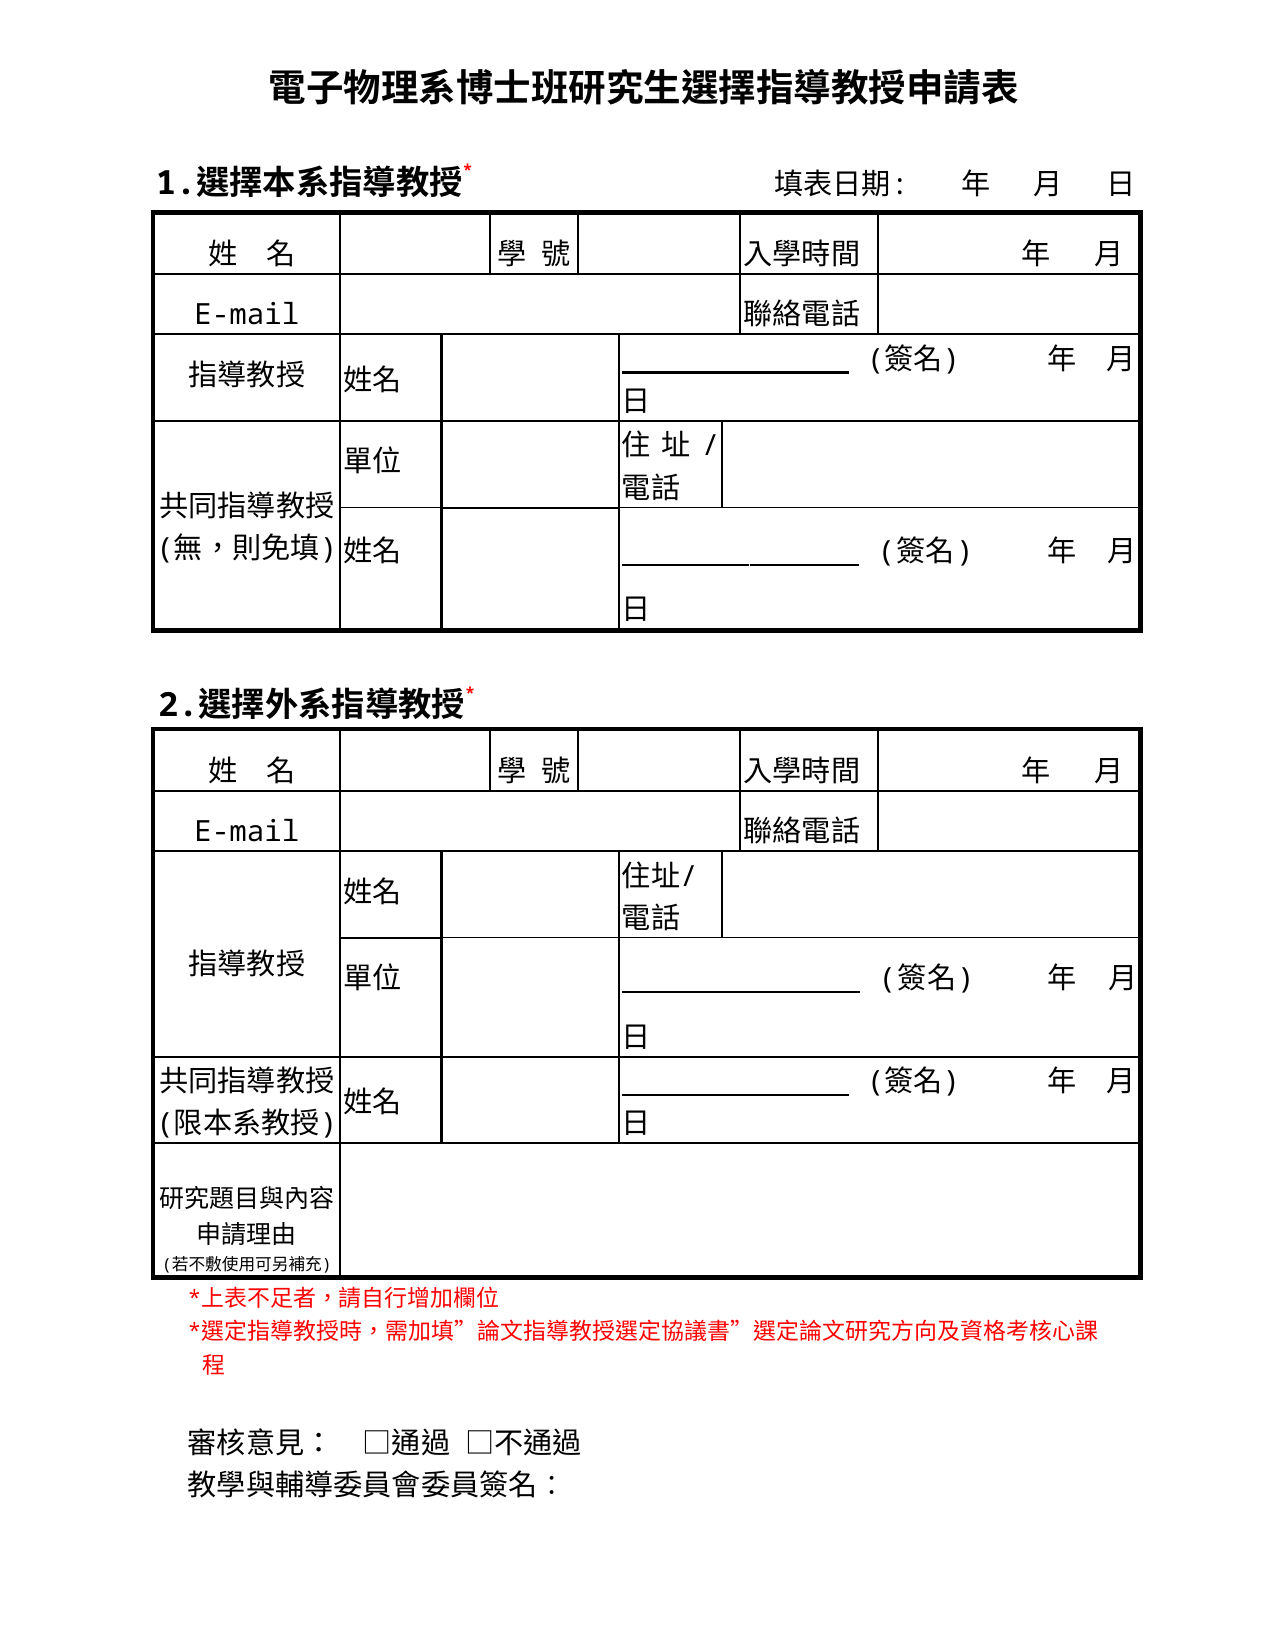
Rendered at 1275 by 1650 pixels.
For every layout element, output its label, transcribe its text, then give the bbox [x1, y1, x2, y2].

table_cell 姓名 [341, 508, 440, 628]
table_cell [443, 938, 618, 1056]
table_cell [443, 852, 618, 937]
table_cell 指導教授 [155, 335, 339, 420]
table_cell [341, 1144, 1138, 1275]
table_cell [443, 509, 618, 628]
table_cell 姓名 [341, 335, 440, 420]
table_cell 住址/電話 [620, 852, 721, 937]
table_cell [443, 422, 618, 507]
text *上表不足者，請自行增加欄位 [187, 1280, 1100, 1313]
table_cell 入學時間 [741, 215, 877, 273]
table_cell [341, 275, 739, 333]
table_cell [341, 792, 739, 850]
table_cell 年 月 [879, 215, 1138, 273]
table_cell 姓 名 [155, 215, 339, 273]
table_cell [341, 215, 489, 273]
table_cell 學 號 [491, 215, 577, 273]
table_cell 住址/電話 [620, 422, 721, 507]
table_cell 單位 [341, 422, 440, 507]
subtitle 電子物理系博士班研究生選擇指導教授申請表 [187, 37, 1100, 112]
table_header 姓 名 [155, 731, 339, 789]
table_cell 姓名 [341, 1058, 440, 1142]
table_header 1.選擇本系指導教授* 填表日期: 年 月 日 [153, 150, 1140, 210]
text 2.選擇外系指導教授* [158, 678, 1100, 727]
table_header 入學時間 [741, 731, 877, 789]
table_cell [879, 275, 1138, 333]
table_cell [723, 852, 1138, 937]
text 審核意見： □通過 □不通過 [187, 1419, 1100, 1462]
table_cell [879, 792, 1138, 850]
table_cell [443, 1058, 618, 1142]
table_cell 共同指導教授 (無，則免填) [155, 422, 339, 628]
table_header [341, 731, 489, 789]
table_cell (簽名) 年 月 日 [620, 938, 1138, 1056]
table_cell [723, 422, 1138, 507]
table_cell 研究題目與內容 申請理由 (若不敷使用可另補充) [155, 1144, 339, 1275]
table_cell (簽名) 年 月 日 [620, 335, 1138, 420]
table_cell 聯絡電話 [741, 792, 877, 850]
table_cell 聯絡電話 [741, 275, 877, 333]
table_cell (簽名) 年 月 日 [620, 1058, 1138, 1142]
text 教學與輔導委員會委員簽名： [187, 1462, 1100, 1504]
table_cell (簽名) 年 月 日 [620, 508, 1138, 628]
table_header [579, 731, 739, 789]
table_header 學 號 [491, 731, 577, 789]
table_cell E-mail [155, 792, 339, 850]
table_cell E-mail [155, 275, 339, 333]
table_cell [579, 215, 739, 273]
table_header 年 月 [879, 731, 1138, 789]
table_cell 單位 [341, 939, 440, 1056]
table_cell 指導教授 [155, 852, 339, 1056]
table_cell 姓名 [341, 852, 440, 937]
table_cell [443, 335, 618, 420]
table_cell 共同指導教授 (限本系教授) [155, 1058, 339, 1142]
text *選定指導教授時，需加填”論文指導教授選定協議書”選定論文研究方向及資格考核心課程 [187, 1313, 1100, 1380]
